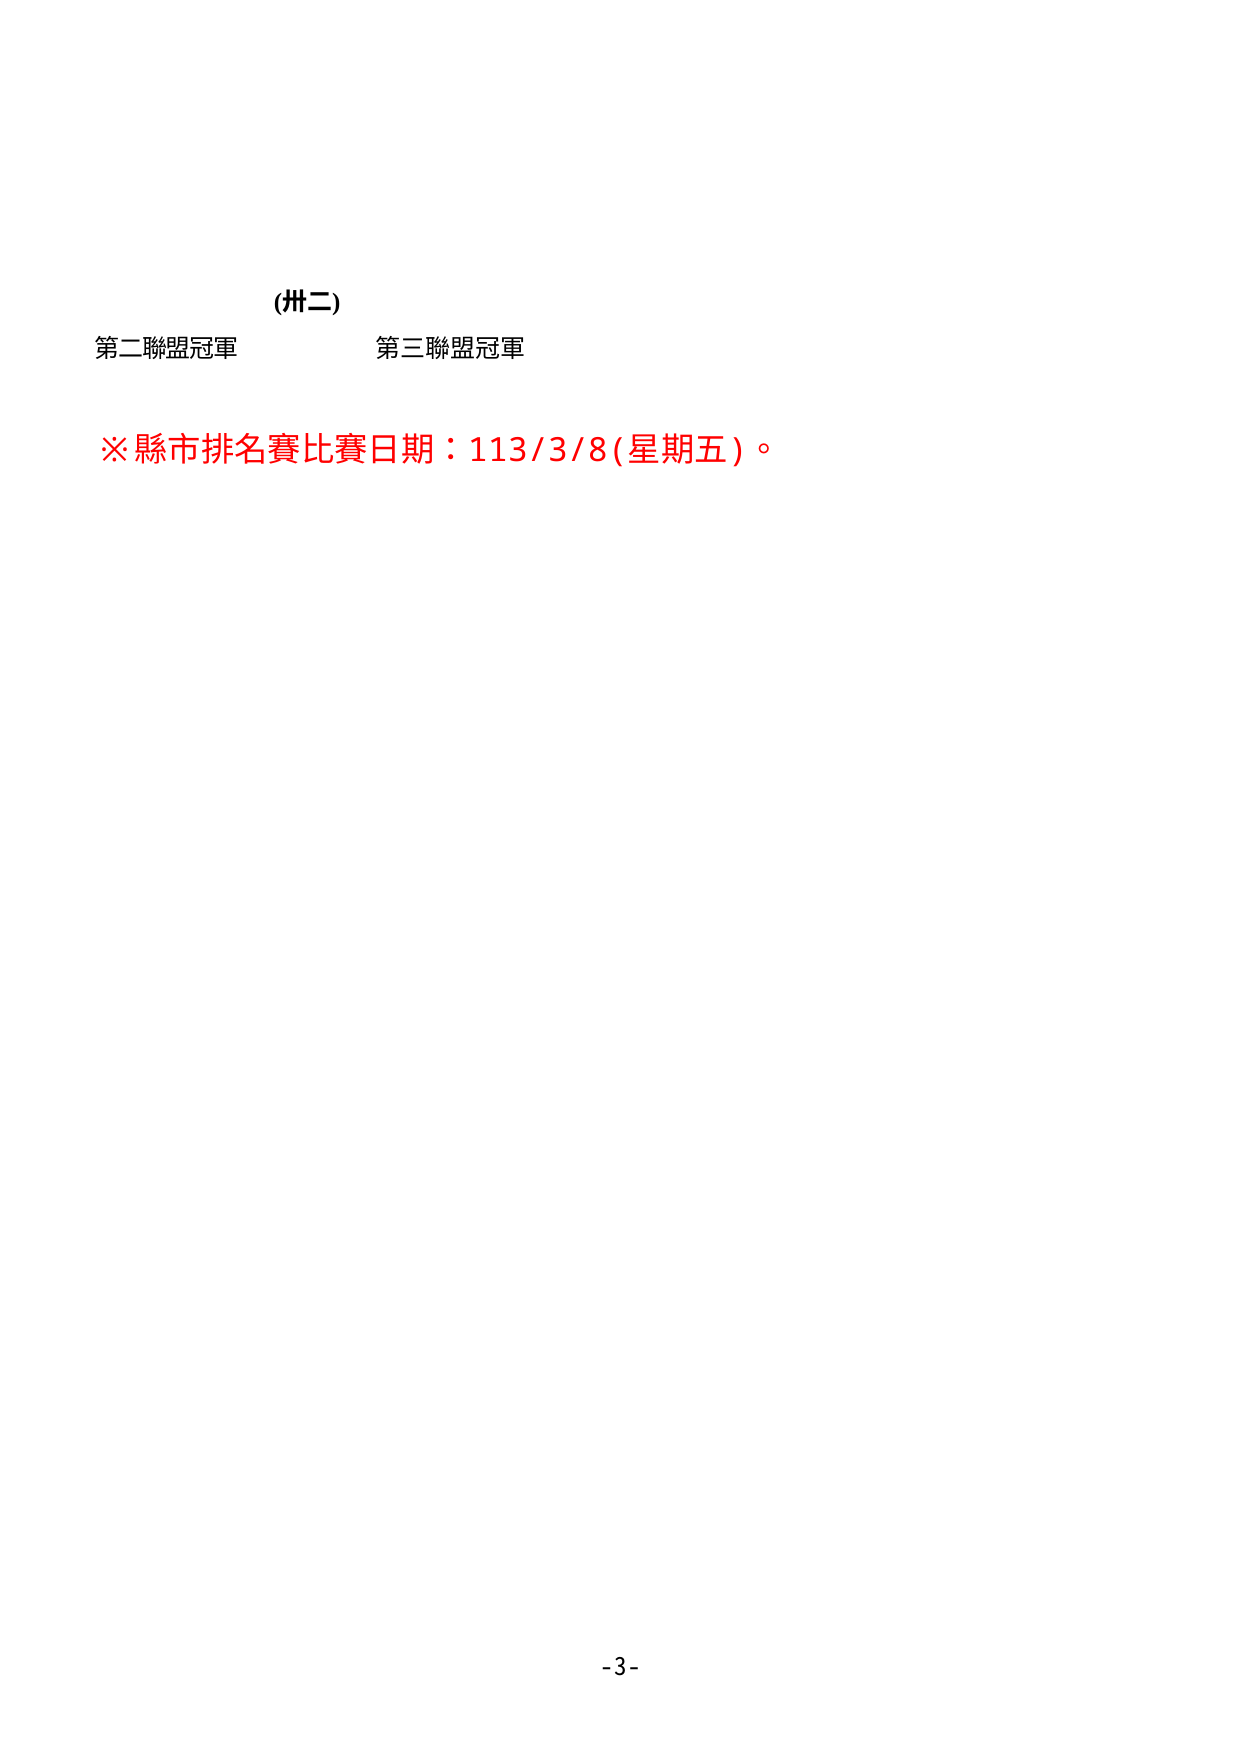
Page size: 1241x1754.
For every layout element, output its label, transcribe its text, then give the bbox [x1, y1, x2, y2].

text ※縣市排名賽比賽日期：113/3/8(星期五)。 [94, 405, 1146, 467]
text (卅二) [273, 281, 375, 317]
text 第二聯盟冠軍 第三聯盟冠軍 [94, 305, 1146, 367]
